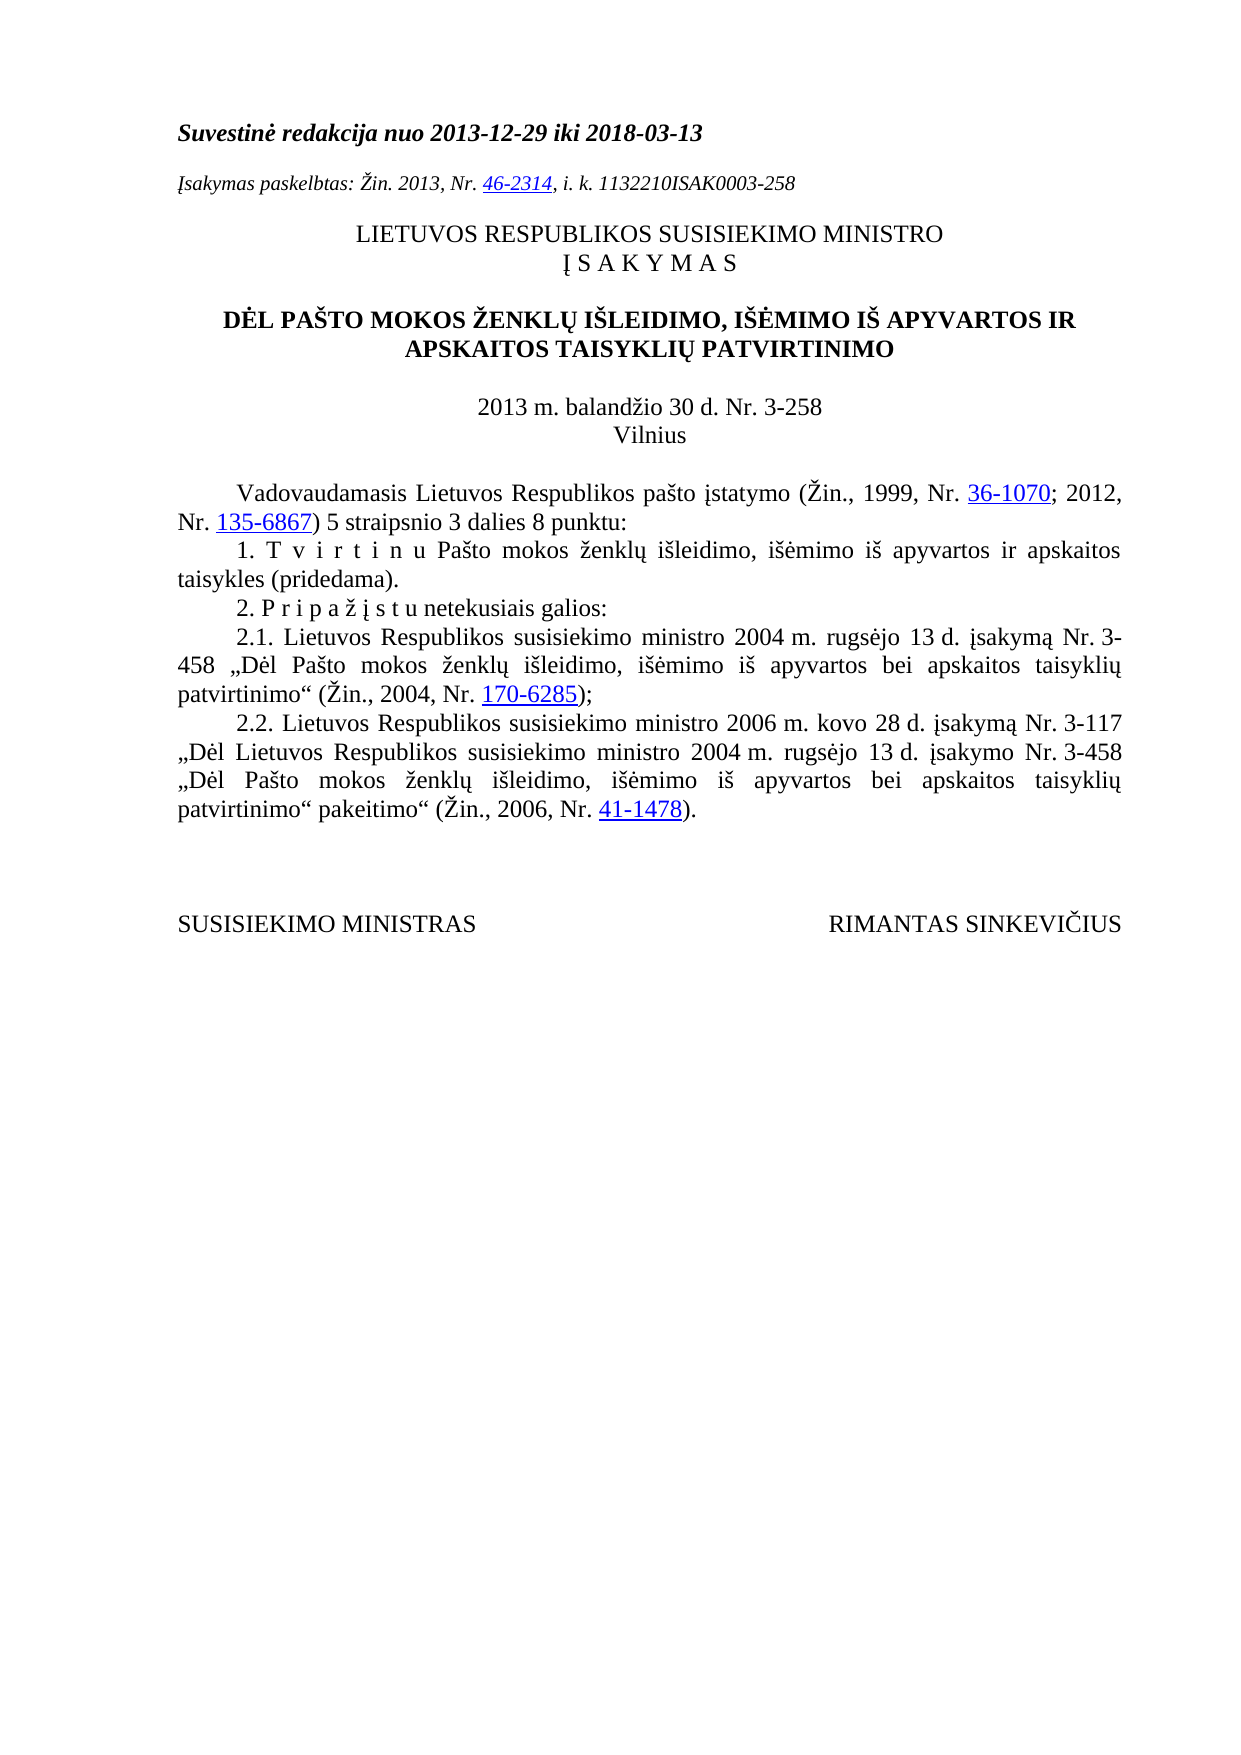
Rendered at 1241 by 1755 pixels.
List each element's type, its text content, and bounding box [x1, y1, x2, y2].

text Suvestinė redakcija nuo 2013-12-29 iki 2018-03-13 [177, 118, 1122, 147]
text Susisiekimo ministras Rimantas Sinkevičius [177, 909, 1122, 938]
text 2.1. Lietuvos Respublikos susisiekimo ministro 2004 m. rugsėjo 13 d. įsakymą Nr. 3-458 „Dėl Pašto mokos ženklų išleidimo, išėmimo iš apyvartos bei apskaitos taisyklių patvirtinimo“ (Žin., 2004, Nr. 170-6285); [177, 622, 1122, 708]
text Įsakymas paskelbtas: Žin. 2013, Nr. 46-2314, i. k. 1132210ISAK0003-258 [177, 171, 1122, 195]
text DĖL PAŠTO MOKOS ŽENKLŲ IŠLEIDIMO, IŠĖMIMO IŠ APYVARTOS IR APSKAITOS TAISYKLIŲ PATVIRTINIMO [177, 305, 1122, 363]
text Vadovaudamasis Lietuvos Respublikos pašto įstatymo (Žin., 1999, Nr. 36-1070; 2012, Nr. 135-6867) 5 straipsnio 3 dalies 8 punktu: [177, 478, 1122, 535]
text 2.2. Lietuvos Respublikos susisiekimo ministro 2006 m. kovo 28 d. įsakymą Nr. 3-117 „Dėl Lietuvos Respublikos susisiekimo ministro 2004 m. rugsėjo 13 d. įsakymo Nr. 3-458 „Dėl Pašto mokos ženklų išleidimo, išėmimo iš apyvartos bei apskaitos taisyklių patvirtinimo“ pakeitimo“ (Žin., 2006, Nr. 41-1478). [177, 708, 1122, 823]
text Vilnius [177, 420, 1122, 449]
text 2013 m. balandžio 30 d. Nr. 3-258 [177, 392, 1122, 420]
text 2. P r i p a ž į s t u netekusiais galios: [177, 593, 1122, 622]
text Į S A K Y M A S [177, 248, 1122, 277]
text LIETUVOS RESPUBLIKOS SUSISIEKIMO MINISTRO [177, 219, 1122, 248]
text 1. T v i r t i n u Pašto mokos ženklų išleidimo, išėmimo iš apyvartos ir apskaitos taisykles (pridedama). [177, 535, 1122, 593]
